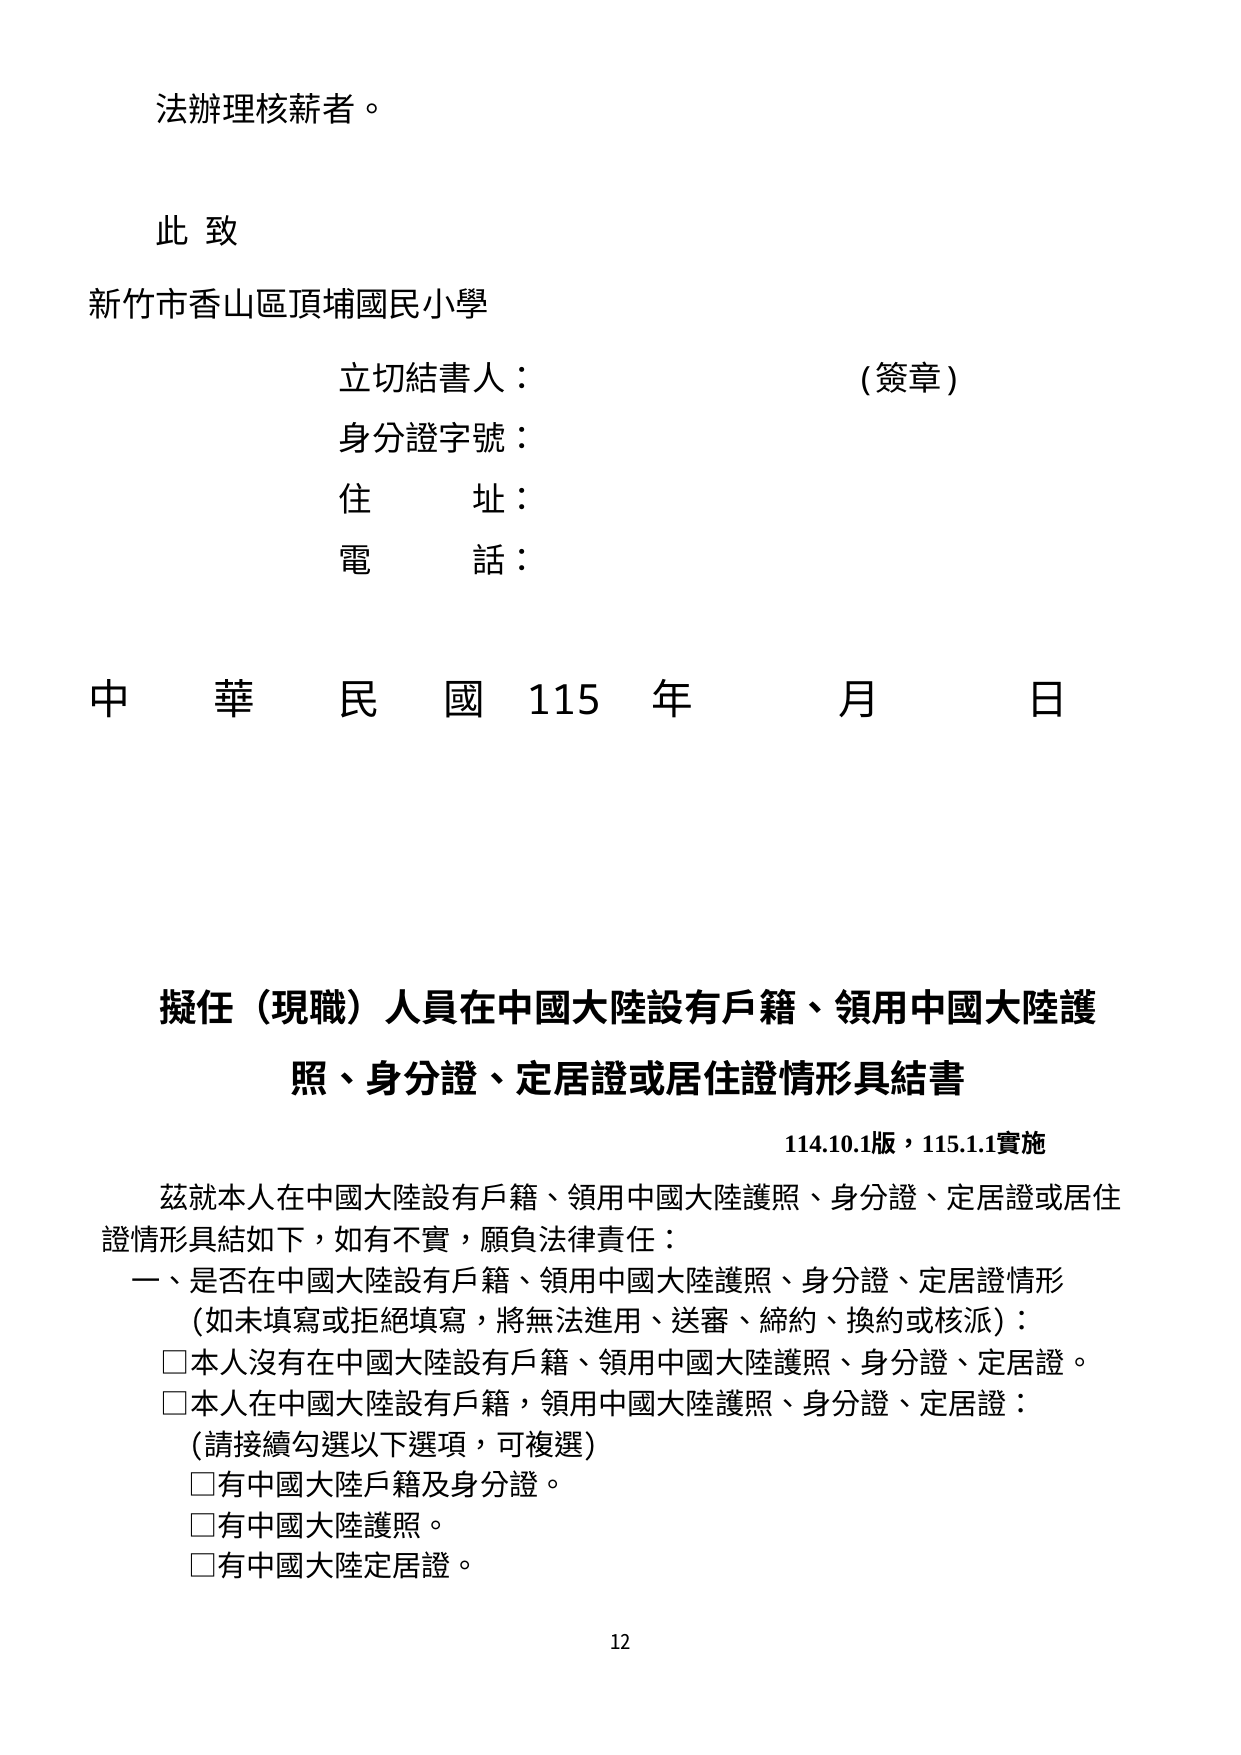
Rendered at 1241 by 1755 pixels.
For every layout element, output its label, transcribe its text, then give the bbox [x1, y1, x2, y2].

text □有中國大陸護照。 [188, 1504, 1152, 1544]
text 身分證字號： [89, 412, 1152, 460]
text □本人沒有在中國大陸設有戶籍、領用中國大陸護照、身分證、定居證。 [161, 1340, 1142, 1382]
text 新竹市香山區頂埔國民小學 [89, 278, 1152, 326]
text 此 致 [89, 205, 1152, 253]
text □有中國大陸戶籍及身分證。 [188, 1463, 1152, 1504]
text 住 址： [89, 473, 1152, 521]
text 擬任（現職）人員在中國大陸設有戶籍、領用中國大陸護 [126, 982, 1130, 1031]
subtitle 茲就本人在中國大陸設有戶籍、領用中國大陸護照、身分證、定居證或居住證情形具結如下，如有不實，願負法律責任： [101, 1176, 1140, 1258]
text (請接續勾選以下選項，可複選) [189, 1422, 1152, 1463]
text 立切結書人： (簽章) [89, 351, 1152, 400]
text 114.10.1版，115.1.1實施 [784, 1124, 1152, 1160]
text □本人在中國大陸設有戶籍，領用中國大陸護照、身分證、定居證： [161, 1382, 1152, 1422]
text (如未填寫或拒絕填寫，將無法進用、送審、締約、換約或核派)： [190, 1299, 1152, 1340]
text 照、身分證、定居證或居住證情形具結書 [126, 1053, 1130, 1102]
text 電 話： [89, 534, 1152, 582]
text 中 華 民 國 115 年 月 日 [89, 670, 1130, 725]
text 一、是否在中國大陸設有戶籍、領用中國大陸護照、身分證、定居證情形 [131, 1259, 1152, 1299]
text □有中國大陸定居證。 [188, 1544, 1152, 1585]
text 法辦理核薪者。 [89, 75, 1152, 133]
